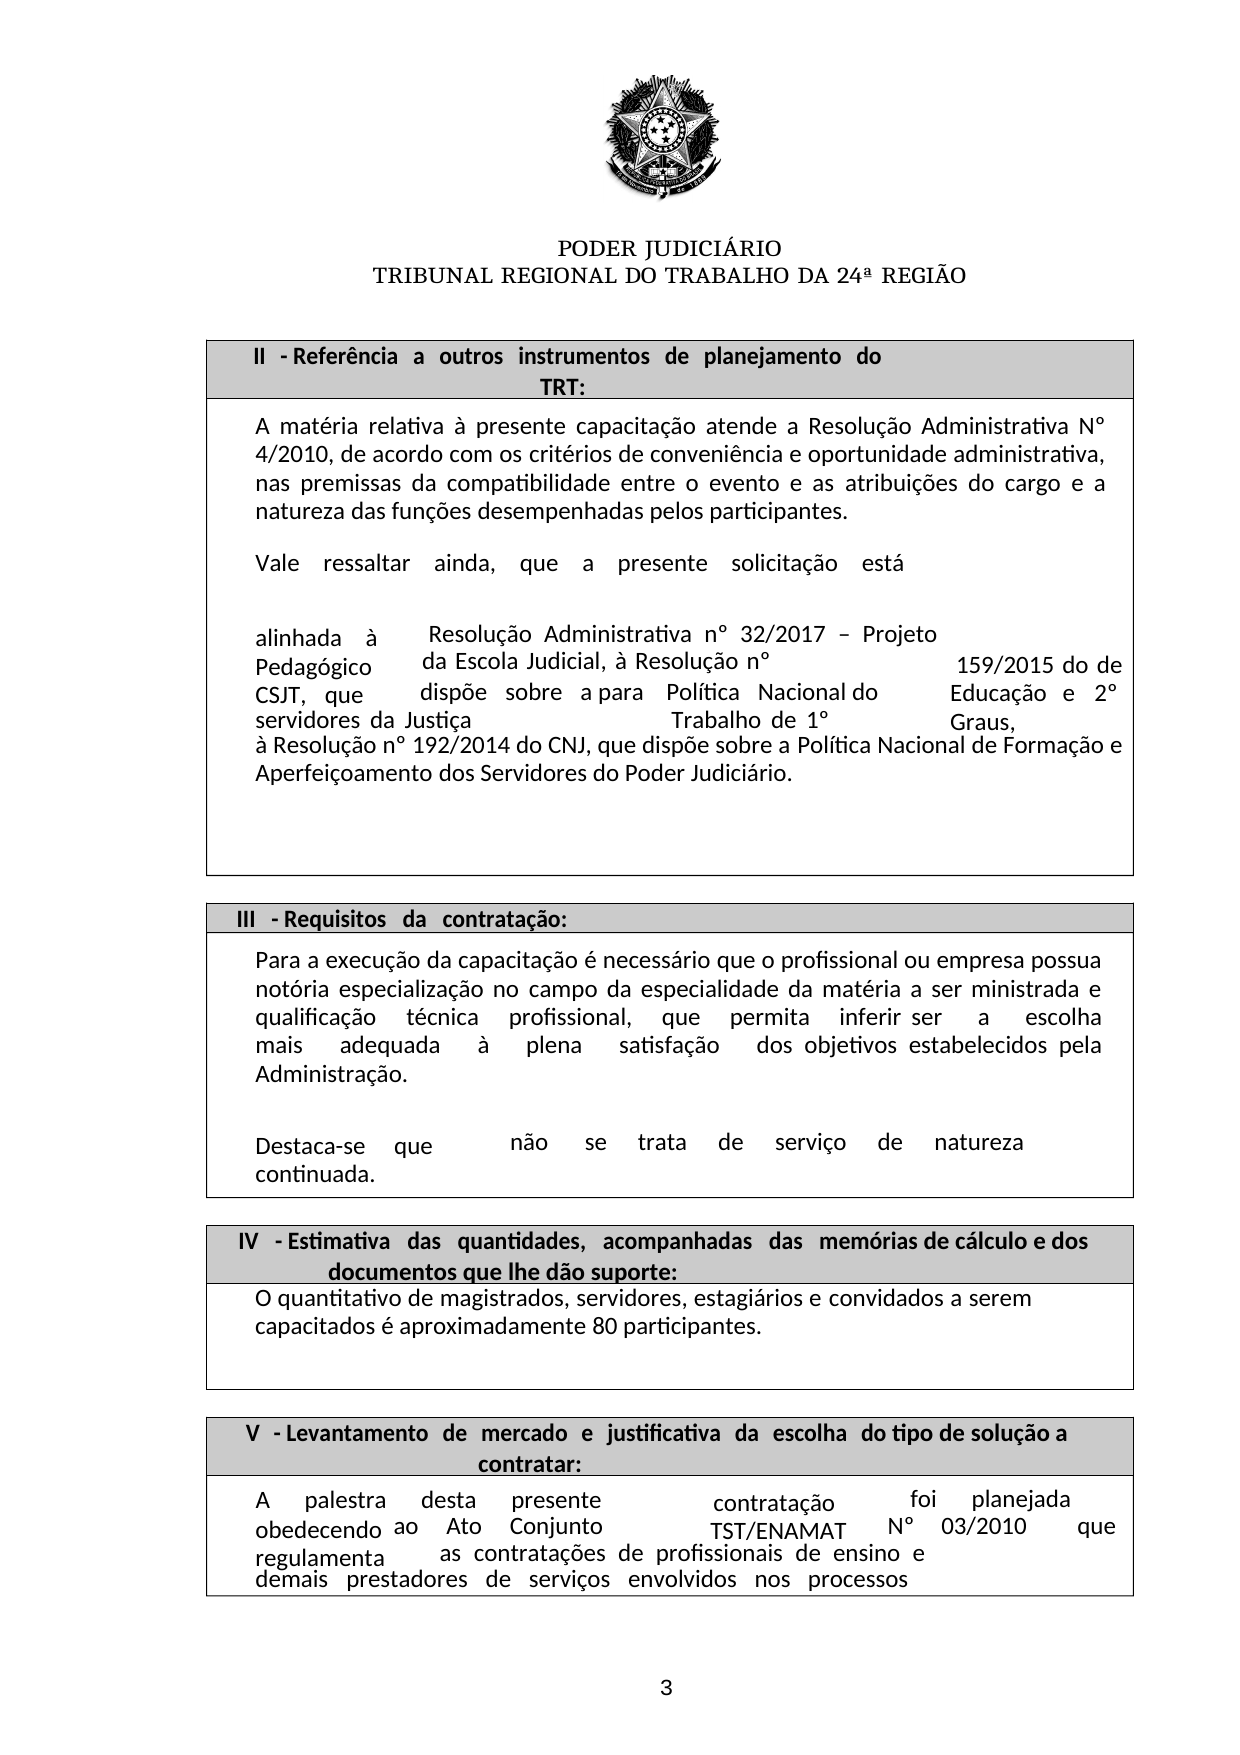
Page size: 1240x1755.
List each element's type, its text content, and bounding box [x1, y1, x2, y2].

text TRIBUNAL REGIONAL DO TRABALHO DA 24ª REGIÃO [358, 262, 980, 289]
text PODER JUDICIÁRIO [358, 235, 980, 262]
